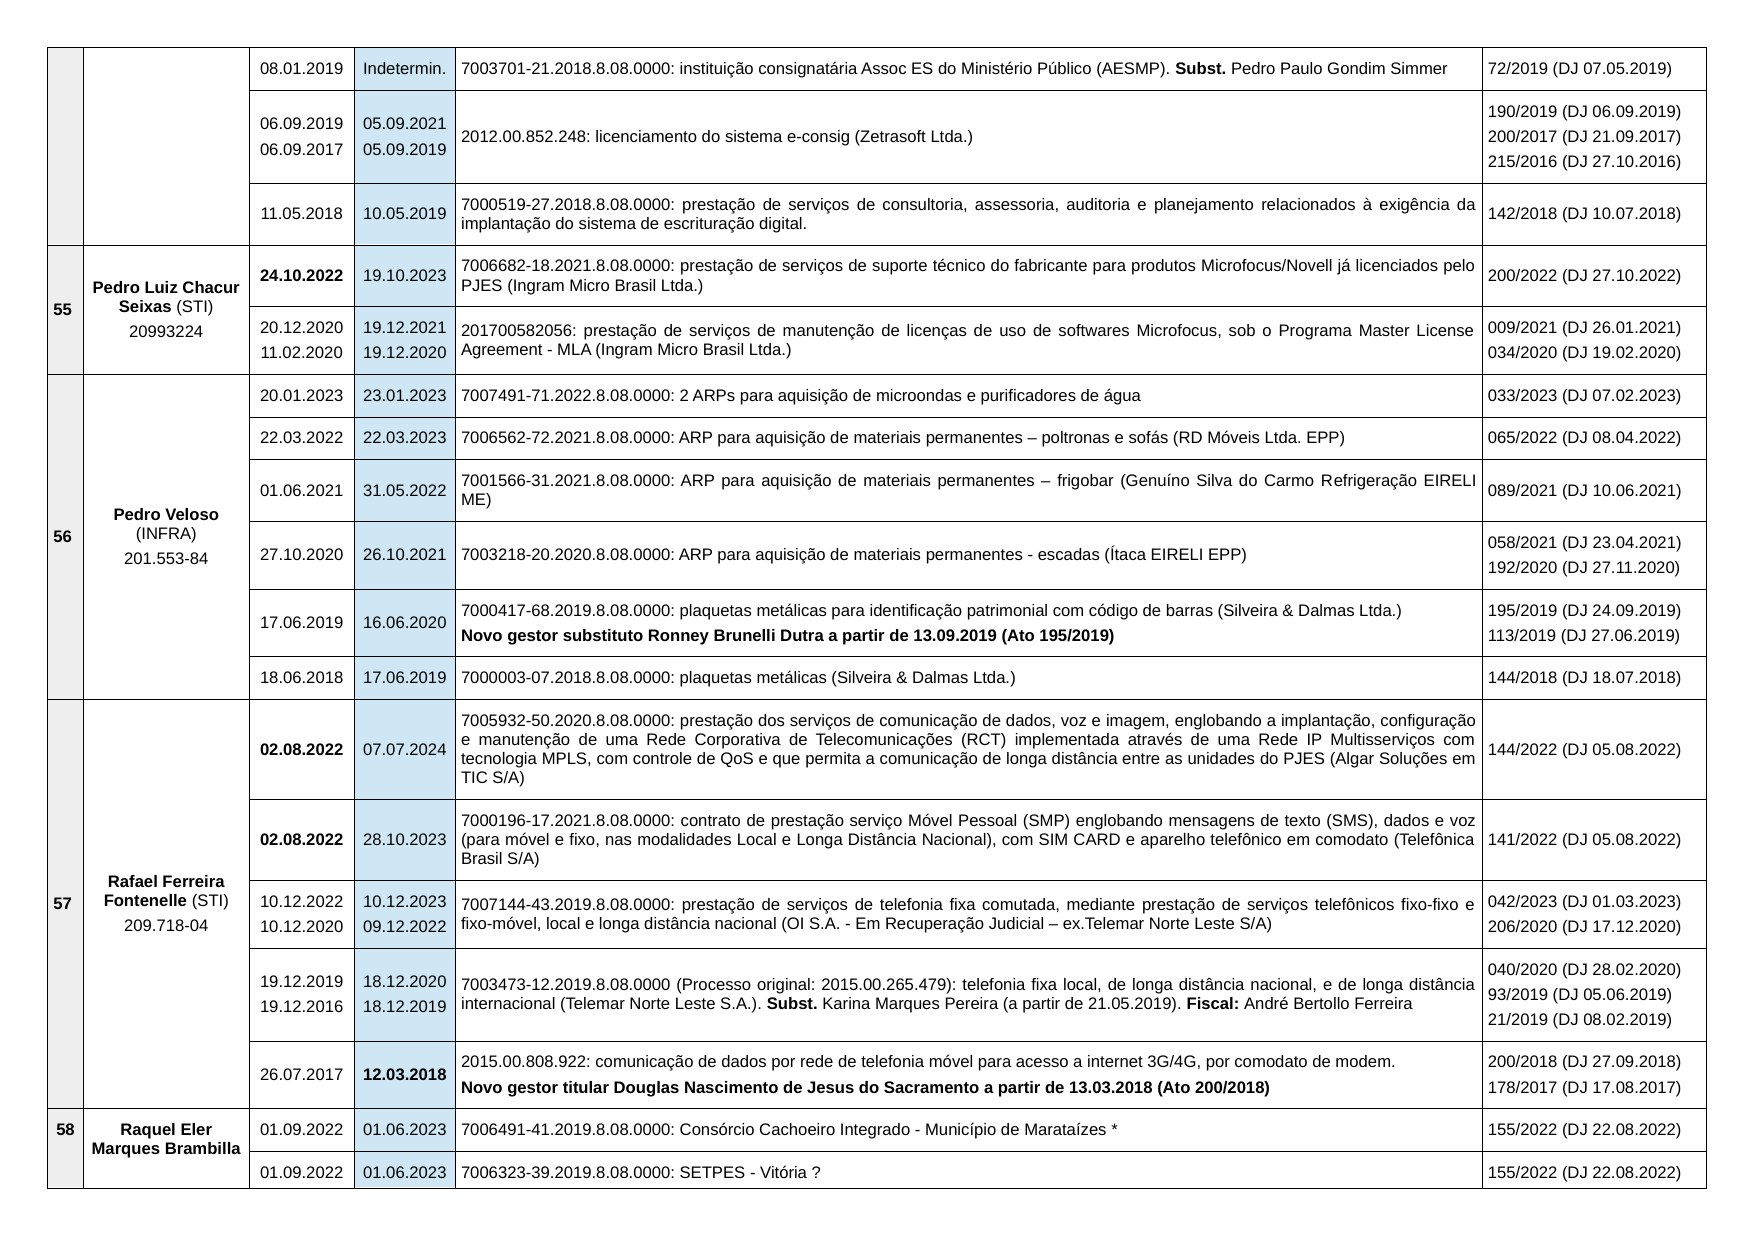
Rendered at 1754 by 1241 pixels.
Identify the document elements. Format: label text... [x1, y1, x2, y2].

table_cell 20.01.2023 [250, 375, 354, 417]
table_cell 142/2018 (DJ 10.07.2018) [1483, 184, 1706, 244]
table_cell 7005932-50.2020.8.08.0000: prestação dos serviços de comunicação de dados, voz e imagem, englobando a implantação, configuração e manutenção de uma Rede Corporativa de Telecomunicações (RCT) implementada através de uma Rede IP Multisserviços com tecnologia MPLS, com controle de QoS e que permita a comunicação de longa distância entre as unidades do PJES (Algar Soluções em TIC S/A) [456, 700, 1482, 799]
table_cell 58 [48, 1109, 83, 1187]
table_cell 19.12.2019 19.12.2016 [250, 949, 354, 1041]
table_cell 17.06.2019 [250, 590, 354, 656]
table_cell 24.10.2022 [250, 246, 354, 306]
table_cell 57 [48, 700, 83, 1108]
table_cell 12.03.2018 [355, 1042, 455, 1108]
table_cell 7000417-68.2019.8.08.0000: plaquetas metálicas para identificação patrimonial com código de barras (Silveira & Dalmas Ltda.) Novo gestor substituto Ronney Brunelli Dutra a partir de 13.09.2019 (Ato 195/2019) [456, 590, 1482, 656]
table_cell 10.12.2023 09.12.2022 [355, 881, 455, 948]
table_cell 10.12.2022 10.12.2020 [250, 881, 354, 948]
table_cell 08.01.2019 [250, 48, 354, 90]
table_cell 065/2022 (DJ 08.04.2022) [1483, 418, 1706, 459]
table_cell 042/2023 (DJ 01.03.2023) 206/2020 (DJ 17.12.2020) [1483, 881, 1706, 948]
table_cell 7006323-39.2019.8.08.0000: SETPES - Vitória ? [456, 1152, 1482, 1187]
table_cell 31.05.2022 [355, 460, 455, 521]
table_cell 7003218-20.2020.8.08.0000: ARP para aquisição de materiais permanentes - escadas (Ítaca EIRELI EPP) [456, 522, 1482, 589]
table_cell 22.03.2022 [250, 418, 354, 459]
table_cell 155/2022 (DJ 22.08.2022) [1483, 1152, 1706, 1187]
table_cell 27.10.2020 [250, 522, 354, 589]
table_cell 55 [48, 246, 83, 374]
table_cell 18.12.2020 18.12.2019 [355, 949, 455, 1041]
table_cell 19.10.2023 [355, 246, 455, 306]
table_cell Raquel Eler Marques Brambilla [84, 1109, 249, 1187]
table_cell 02.08.2022 [250, 700, 354, 799]
table_cell 23.01.2023 [355, 375, 455, 417]
table_cell [48, 48, 83, 244]
table_cell 144/2022 (DJ 05.08.2022) [1483, 700, 1706, 799]
table_cell 089/2021 (DJ 10.06.2021) [1483, 460, 1706, 521]
table_cell 26.10.2021 [355, 522, 455, 589]
table_cell 144/2018 (DJ 18.07.2018) [1483, 657, 1706, 699]
table_cell 18.06.2018 [250, 657, 354, 699]
table_cell [84, 48, 249, 244]
table_cell 033/2023 (DJ 07.02.2023) [1483, 375, 1706, 417]
table_cell 10.05.2019 [355, 184, 455, 244]
table_cell 20.12.2020 11.02.2020 [250, 307, 354, 374]
table_cell 2015.00.808.922: comunicação de dados por rede de telefonia móvel para acesso a internet 3G/4G, por comodato de modem. Novo gestor titular Douglas Nascimento de Jesus do Sacramento a partir de 13.03.2018 (Ato 200/2018) [456, 1042, 1482, 1108]
table_cell 7000519-27.2018.8.08.0000: prestação de serviços de consultoria, assessoria, auditoria e planejamento relacionados à exigência da implantação do sistema de escrituração digital. [456, 184, 1482, 244]
table_cell 7000003-07.2018.8.08.0000: plaquetas metálicas (Silveira & Dalmas Ltda.) [456, 657, 1482, 699]
table_cell 01.09.2022 [250, 1109, 354, 1151]
table_cell 16.06.2020 [355, 590, 455, 656]
table_cell 7001566-31.2021.8.08.0000: ARP para aquisição de materiais permanentes – frigobar (Genuíno Silva do Carmo Refrigeração EIRELI ME) [456, 460, 1482, 521]
table_cell 11.05.2018 [250, 184, 354, 244]
table_cell 7006491-41.2019.8.08.0000: Consórcio Cachoeiro Integrado - Município de Marataízes * [456, 1109, 1482, 1151]
table_cell Pedro Veloso (INFRA) 201.553-84 [84, 375, 249, 699]
table_cell 7003473-12.2019.8.08.0000 (Processo original: 2015.00.265.479): telefonia fixa local, de longa distância nacional, e de longa distância internacional (Telemar Norte Leste S.A.). Subst. Karina Marques Pereira (a partir de 21.05.2019). Fiscal: André Bertollo Ferreira [456, 949, 1482, 1041]
table_cell 01.09.2022 [250, 1152, 354, 1187]
table_cell 195/2019 (DJ 24.09.2019) 113/2019 (DJ 27.06.2019) [1483, 590, 1706, 656]
table_cell 01.06.2023 [355, 1109, 455, 1151]
table_cell 7000196-17.2021.8.08.0000: contrato de prestação serviço Móvel Pessoal (SMP) englobando mensagens de texto (SMS), dados e voz (para móvel e fixo, nas modalidades Local e Longa Distância Nacional), com SIM CARD e aparelho telefônico em comodato (Telefônica Brasil S/A) [456, 800, 1482, 880]
table_cell 7007491-71.2022.8.08.0000: 2 ARPs para aquisição de microondas e purificadores de água [456, 375, 1482, 417]
table_cell 200/2022 (DJ 27.10.2022) [1483, 246, 1706, 306]
table_cell 07.07.2024 [355, 700, 455, 799]
table_cell 141/2022 (DJ 05.08.2022) [1483, 800, 1706, 880]
table_cell 72/2019 (DJ 07.05.2019) [1483, 48, 1706, 90]
table_cell 201700582056: prestação de serviços de manutenção de licenças de uso de softwares Microfocus, sob o Programa Master License Agreement - MLA (Ingram Micro Brasil Ltda.) [456, 307, 1482, 374]
table_cell 26.07.2017 [250, 1042, 354, 1108]
table_cell 7003701-21.2018.8.08.0000: instituição consignatária Assoc ES do Ministério Público (AESMP). Subst. Pedro Paulo Gondim Simmer [456, 48, 1482, 90]
table_cell 009/2021 (DJ 26.01.2021) 034/2020 (DJ 19.02.2020) [1483, 307, 1706, 374]
table_cell 190/2019 (DJ 06.09.2019) 200/2017 (DJ 21.09.2017) 215/2016 (DJ 27.10.2016) [1483, 91, 1706, 183]
table_cell 7006682-18.2021.8.08.0000: prestação de serviços de suporte técnico do fabricante para produtos Microfocus/Novell já licenciados pelo PJES (Ingram Micro Brasil Ltda.) [456, 246, 1482, 306]
table_cell Indetermin. [355, 48, 455, 90]
table_cell Pedro Luiz Chacur Seixas (STI) 20993224 [84, 246, 249, 374]
table_cell 02.08.2022 [250, 800, 354, 880]
table_cell 28.10.2023 [355, 800, 455, 880]
table_cell 19.12.2021 19.12.2020 [355, 307, 455, 374]
table_cell 56 [48, 375, 83, 699]
table_cell 22.03.2023 [355, 418, 455, 459]
table_cell 7007144-43.2019.8.08.0000: prestação de serviços de telefonia fixa comutada, mediante prestação de serviços telefônicos fixo-fixo e fixo-móvel, local e longa distância nacional (OI S.A. - Em Recuperação Judicial – ex.Telemar Norte Leste S/A) [456, 881, 1482, 948]
table_cell 200/2018 (DJ 27.09.2018) 178/2017 (DJ 17.08.2017) [1483, 1042, 1706, 1108]
table_cell 058/2021 (DJ 23.04.2021) 192/2020 (DJ 27.11.2020) [1483, 522, 1706, 589]
table_cell 01.06.2023 [355, 1152, 455, 1187]
table_cell 17.06.2019 [355, 657, 455, 699]
table_cell 2012.00.852.248: licenciamento do sistema e-consig (Zetrasoft Ltda.) [456, 91, 1482, 183]
table_cell 01.06.2021 [250, 460, 354, 521]
table_cell 040/2020 (DJ 28.02.2020) 93/2019 (DJ 05.06.2019) 21/2019 (DJ 08.02.2019) [1483, 949, 1706, 1041]
table_cell 155/2022 (DJ 22.08.2022) [1483, 1109, 1706, 1151]
table_cell Rafael Ferreira Fontenelle (STI) 209.718-04 [84, 700, 249, 1108]
table_cell 7006562-72.2021.8.08.0000: ARP para aquisição de materiais permanentes – poltronas e sofás (RD Móveis Ltda. EPP) [456, 418, 1482, 459]
table_cell 06.09.2019 06.09.2017 [250, 91, 354, 183]
table_cell 05.09.2021 05.09.2019 [355, 91, 455, 183]
